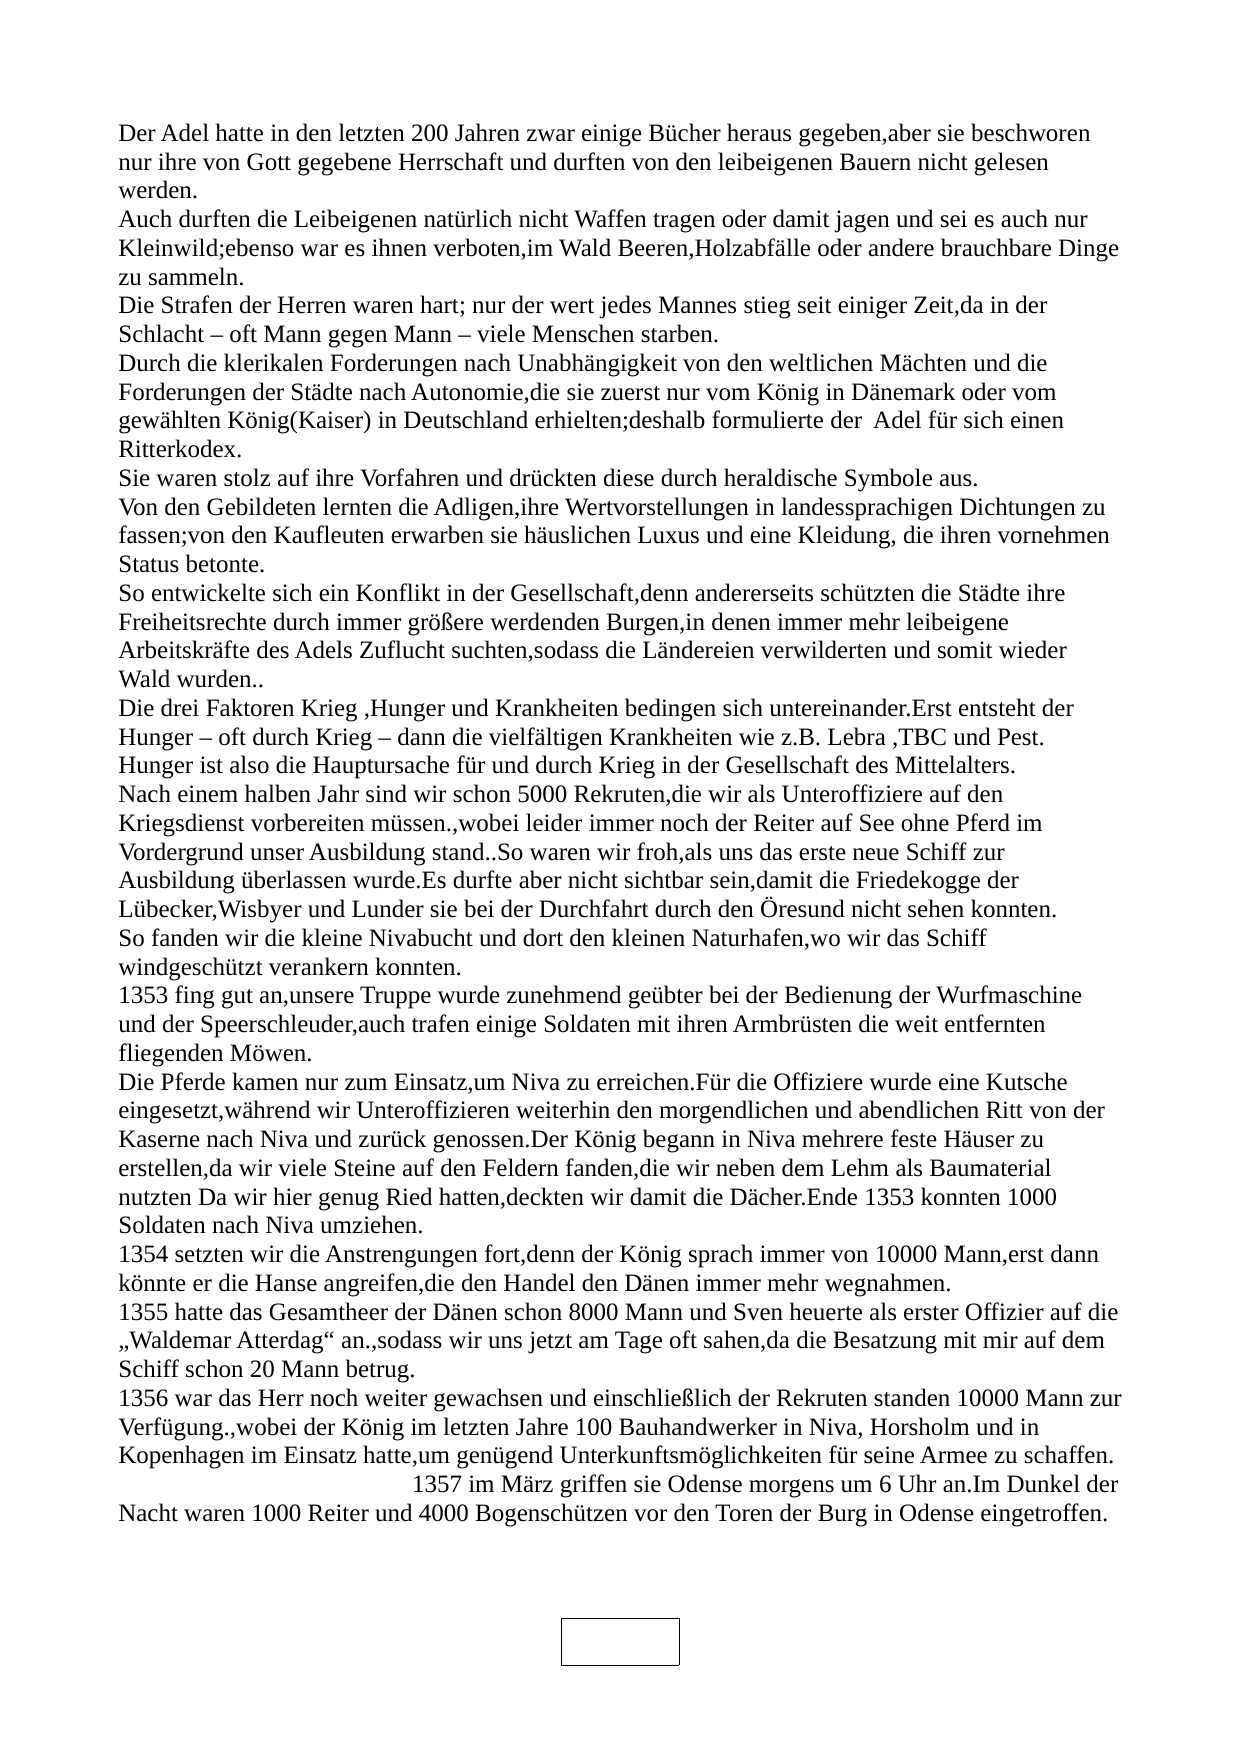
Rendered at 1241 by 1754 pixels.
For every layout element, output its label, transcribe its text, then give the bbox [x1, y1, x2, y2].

text Nach einem halben Jahr sind wir schon 5000 Rekruten,die wir als Unteroffiziere auf den Kriegsdienst vorbereiten müssen.,wobei leider immer noch der Reiter auf See ohne Pferd im Vordergrund unser Ausbildung stand..So waren wir froh,als uns das erste neue Schiff zur Ausbildung überlassen wurde.Es durfte aber nicht sichtbar sein,damit die Friedekogge der Lübecker,Wisbyer und Lunder sie bei der Durchfahrt durch den Öresund nicht sehen konnten. [118, 779, 1122, 923]
text 1355 hatte das Gesamtheer der Dänen schon 8000 Mann und Sven heuerte als erster Offizier auf die „Waldemar Atterdag“ an.,sodass wir uns jetzt am Tage oft sahen,da die Besatzung mit mir auf dem Schiff schon 20 Mann betrug. [118, 1297, 1122, 1383]
text Sie waren stolz auf ihre Vorfahren und drückten diese durch heraldische Symbole aus. [118, 463, 1122, 492]
text Hunger ist also die Hauptursache für und durch Krieg in der Gesellschaft des Mittelalters. [118, 751, 1122, 779]
text Durch die klerikalen Forderungen nach Unabhängigkeit von den weltlichen Mächten und die Forderungen der Städte nach Autonomie,die sie zuerst nur vom König in Dänemark oder vom gewählten König(Kaiser) in Deutschland erhielten;deshalb formulierte der Adel für sich einen Ritterkodex. [118, 348, 1122, 463]
text 1353 fing gut an,unsere Truppe wurde zunehmend geübter bei der Bedienung der Wurfmaschine und der Speerschleuder,auch trafen einige Soldaten mit ihren Armbrüsten die weit entfernten fliegenden Möwen. [118, 981, 1122, 1067]
text 1356 war das Herr noch weiter gewachsen und einschließlich der Rekruten standen 10000 Mann zur Verfügung.,wobei der König im letzten Jahre 100 Bauhandwerker in Niva, Horsholm und in Kopenhagen im Einsatz hatte,um genügend Unterkunftsmöglichkeiten für seine Armee zu schaffen. [118, 1383, 1122, 1469]
text Die Pferde kamen nur zum Einsatz,um Niva zu erreichen.Für die Offiziere wurde eine Kutsche eingesetzt,während wir Unteroffizieren weiterhin den morgendlichen und abendlichen Ritt von der Kaserne nach Niva und zurück genossen.Der König begann in Niva mehrere feste Häuser zu erstellen,da wir viele Steine auf den Feldern fanden,die wir neben dem Lehm als Baumaterial nutzten Da wir hier genug Ried hatten,deckten wir damit die Dächer.Ende 1353 konnten 1000 Soldaten nach Niva umziehen. [118, 1067, 1122, 1239]
text Der Adel hatte in den letzten 200 Jahren zwar einige Bücher heraus gegeben,aber sie beschworen nur ihre von Gott gegebene Herrschaft und durften von den leibeigenen Bauern nicht gelesen werden. [118, 118, 1122, 204]
text Die Strafen der Herren waren hart; nur der wert jedes Mannes stieg seit einiger Zeit,da in der Schlacht – oft Mann gegen Mann – viele Menschen starben. [118, 291, 1122, 348]
text Die drei Faktoren Krieg ,Hunger und Krankheiten bedingen sich untereinander.Erst entsteht der Hunger – oft durch Krieg – dann die vielfältigen Krankheiten wie z.B. Lebra ,TBC und Pest. [118, 693, 1122, 751]
text 1354 setzten wir die Anstrengungen fort,denn der König sprach immer von 10000 Mann,erst dann könnte er die Hanse angreifen,die den Handel den Dänen immer mehr wegnahmen. [118, 1239, 1122, 1297]
text So fanden wir die kleine Nivabucht und dort den kleinen Naturhafen,wo wir das Schiff windgeschützt verankern konnten. [118, 923, 1122, 981]
text Auch durften die Leibeigenen natürlich nicht Waffen tragen oder damit jagen und sei es auch nur Kleinwild;ebenso war es ihnen verboten,im Wald Beeren,Holzabfälle oder andere brauchbare Dinge zu sammeln. [118, 204, 1122, 291]
text 1357 im März griffen sie Odense morgens um 6 Uhr an.Im Dunkel der Nacht waren 1000 Reiter und 4000 Bogenschützen vor den Toren der Burg in Odense eingetroffen. [118, 1469, 1122, 1527]
text So entwickelte sich ein Konflikt in der Gesellschaft,denn andererseits schützten die Städte ihre Freiheitsrechte durch immer größere werdenden Burgen,in denen immer mehr leibeigene Arbeitskräfte des Adels Zuflucht suchten,sodass die Ländereien verwilderten und somit wieder Wald wurden.. [118, 578, 1122, 693]
text Von den Gebildeten lernten die Adligen,ihre Wertvorstellungen in landessprachigen Dichtungen zu fassen;von den Kaufleuten erwarben sie häuslichen Luxus und eine Kleidung, die ihren vornehmen Status betonte. [118, 492, 1122, 578]
